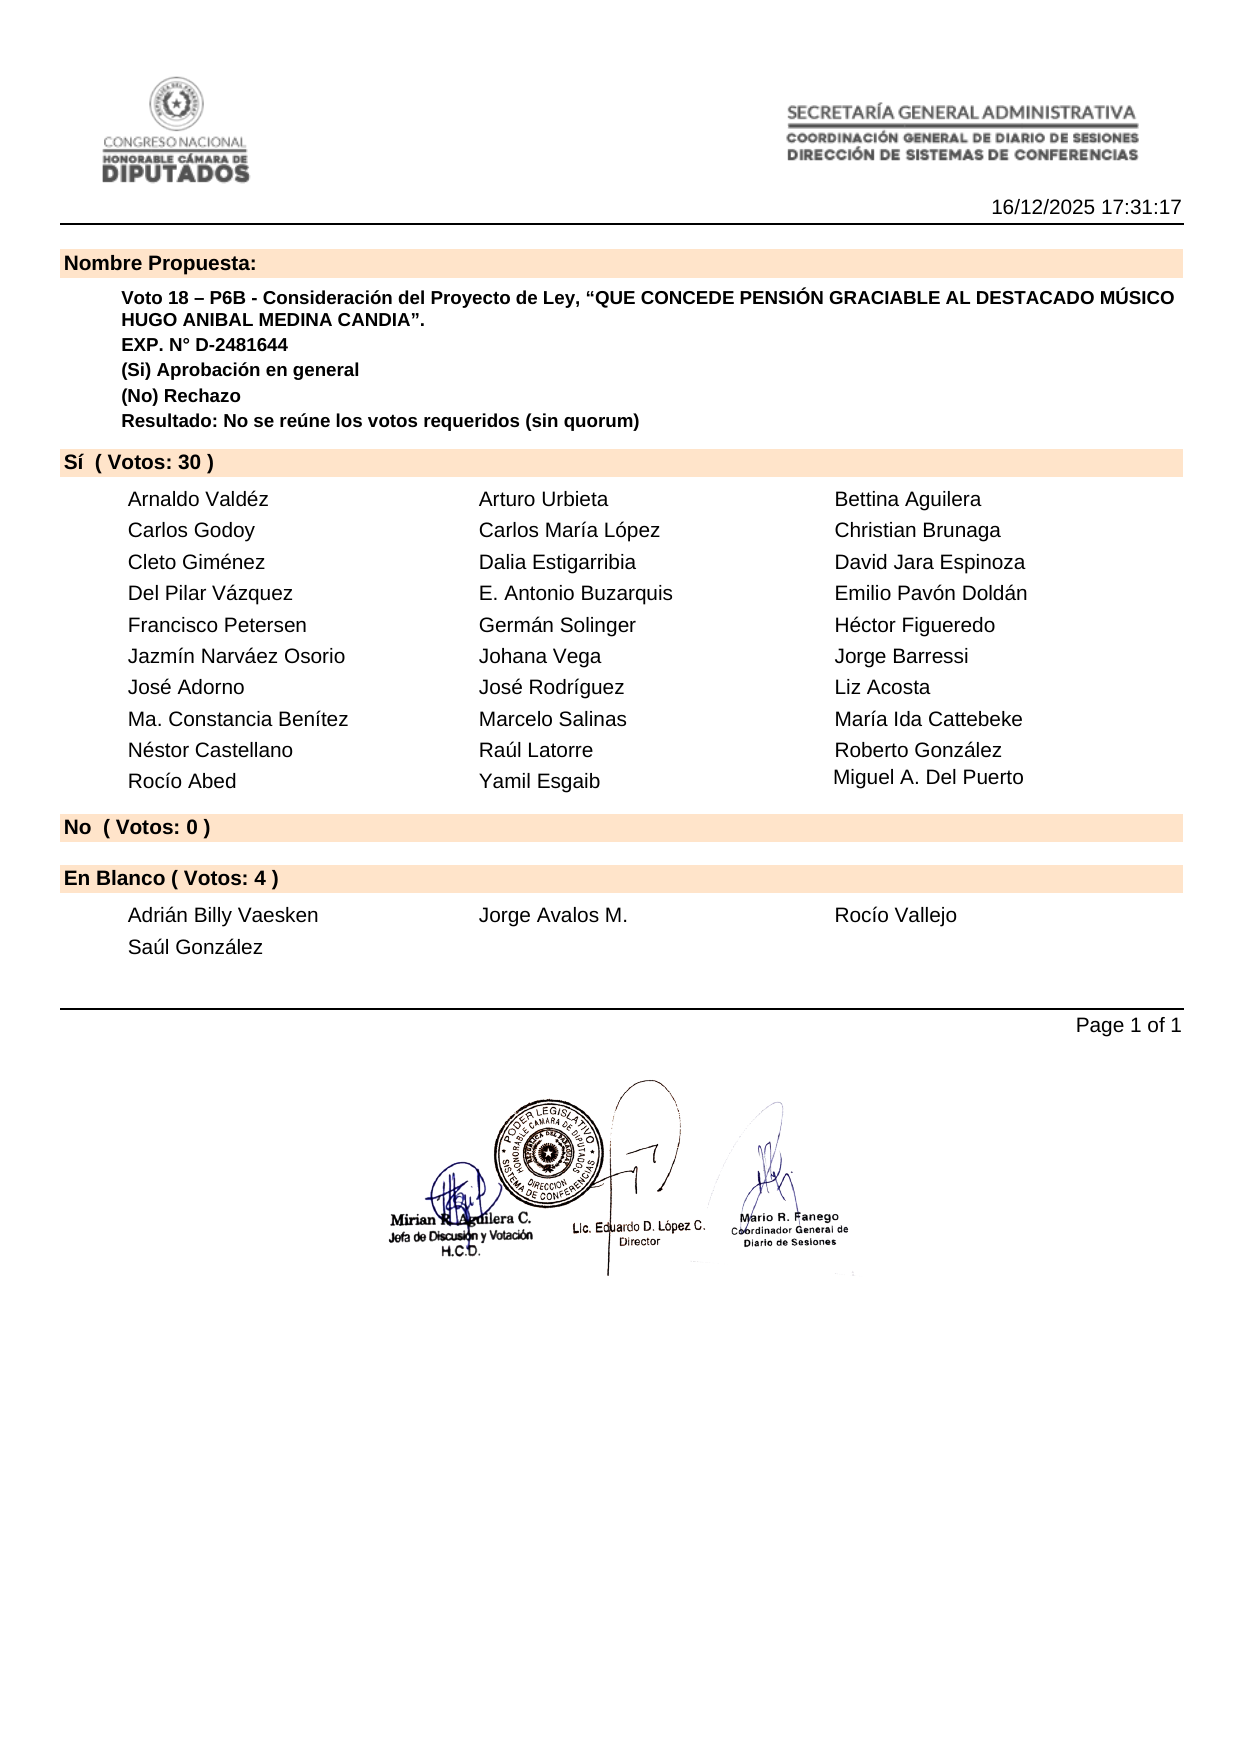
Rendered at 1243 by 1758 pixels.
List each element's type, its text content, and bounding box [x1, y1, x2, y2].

table_cell Adrián Billy Vaesken [125, 902, 462, 931]
table_cell [125, 797, 462, 814]
table_cell Roberto González [831, 737, 1168, 765]
table_cell Nombre Propuesta: [60, 249, 1183, 278]
table_cell [1184, 249, 1189, 278]
table_cell Dalia Estigarribia [476, 549, 815, 577]
table_cell Voto 18 – P6B - Consideración del Proyecto de Ley, “QUE CONCEDE PENSIÓN GRACIABLE AL DESTACADO MÚSICO HUGO ANIBAL MEDINA CANDIA”. EXP. N° D-2481644 (Si) Aprobación en general (No) Rechazo Resultado: No se reúne los votos requeridos (sin quorum) [118, 284, 1178, 432]
table_cell [1184, 611, 1189, 640]
table_cell [1184, 894, 1189, 902]
table_cell Cleto Giménez [125, 549, 462, 577]
table_cell [1184, 979, 1189, 1007]
table_cell [60, 477, 1183, 486]
table_cell [462, 902, 476, 1007]
table_cell [815, 486, 831, 814]
table_cell [118, 432, 1178, 449]
table_cell [1184, 228, 1189, 249]
table_cell [125, 979, 462, 1007]
table_cell Germán Solinger [476, 611, 815, 640]
table_cell Bettina Aguilera [831, 486, 1168, 514]
table_cell Rocío Vallejo [831, 902, 1168, 931]
table_cell [1184, 842, 1189, 865]
table_cell [60, 842, 1183, 865]
table_cell [831, 931, 1168, 1007]
table_cell [1178, 284, 1189, 449]
table_cell Arnaldo Valdéz [125, 486, 462, 514]
table_cell [60, 486, 124, 814]
table_cell [60, 278, 1183, 283]
table_cell Jorge Avalos M. [476, 902, 815, 931]
table_cell [476, 797, 815, 814]
table_cell [125, 962, 462, 979]
table_cell [1168, 902, 1183, 1007]
table_cell Yamil Esgaib [476, 768, 815, 797]
table_cell Miguel A. Del Puerto [831, 765, 1168, 814]
table_cell Carlos María López [476, 517, 815, 546]
table_cell [476, 979, 815, 1007]
table_cell [1184, 768, 1189, 797]
table_cell [1184, 865, 1189, 893]
table_cell Christian Brunaga [831, 517, 1168, 546]
table_cell [60, 1012, 827, 1046]
table_cell Arturo Urbieta [476, 486, 815, 514]
table_header 16/12/2025 17:31:17 [649, 189, 1183, 223]
table_header [1184, 189, 1189, 223]
table_cell José Adorno [125, 674, 462, 702]
table_cell [1184, 643, 1189, 671]
table_cell [60, 284, 118, 449]
table_cell [1184, 1012, 1189, 1046]
table_cell Carlos Godoy [125, 517, 462, 546]
table_cell [1184, 962, 1189, 979]
table_cell María Ida Cattebeke [831, 705, 1168, 734]
table_cell [1184, 477, 1189, 486]
table_cell Page 1 of 1 [827, 1012, 1183, 1046]
table_cell Francisco Petersen [125, 611, 462, 640]
table_cell No ( Votos: 0 ) [60, 814, 1183, 842]
table_cell Johana Vega [476, 643, 815, 671]
table_cell E. Antonio Buzarquis [476, 580, 815, 608]
table_cell Jorge Barressi [831, 643, 1168, 671]
table_cell [1184, 814, 1189, 842]
table_cell [60, 902, 124, 1007]
table_cell Marcelo Salinas [476, 705, 815, 734]
table_cell [1184, 674, 1189, 702]
table_cell [815, 902, 831, 1007]
table_cell [1184, 517, 1189, 546]
table_cell [1184, 797, 1189, 814]
table_cell Saúl González [125, 934, 462, 962]
table_cell [476, 931, 815, 979]
table_cell Emilio Pavón Doldán [831, 580, 1168, 608]
table_cell Del Pilar Vázquez [125, 580, 462, 608]
table_cell Jazmín Narváez Osorio [125, 643, 462, 671]
table_header [60, 189, 649, 223]
table_cell Néstor Castellano [125, 737, 462, 765]
table_cell Liz Acosta [831, 674, 1168, 702]
table_cell [1184, 449, 1189, 477]
table_cell [60, 228, 1183, 249]
table_cell En Blanco ( Votos: 4 ) [60, 865, 1183, 893]
table_cell [1184, 486, 1189, 514]
table_cell José Rodríguez [476, 674, 815, 702]
table_cell Héctor Figueredo [831, 611, 1168, 640]
table_cell [1184, 737, 1189, 765]
table_cell [462, 486, 476, 814]
table_cell [1184, 549, 1189, 577]
table_cell Ma. Constancia Benítez [125, 705, 462, 734]
table_cell [1184, 934, 1189, 962]
table_cell Rocío Abed [125, 768, 462, 797]
table_cell [1184, 902, 1189, 931]
table_cell [1168, 486, 1183, 814]
table_cell [1184, 580, 1189, 608]
table_cell David Jara Espinoza [831, 549, 1168, 577]
table_cell Raúl Latorre [476, 737, 815, 765]
table_cell [1184, 705, 1189, 734]
table_cell Sí ( Votos: 30 ) [60, 449, 1183, 477]
table_cell [60, 894, 1183, 902]
